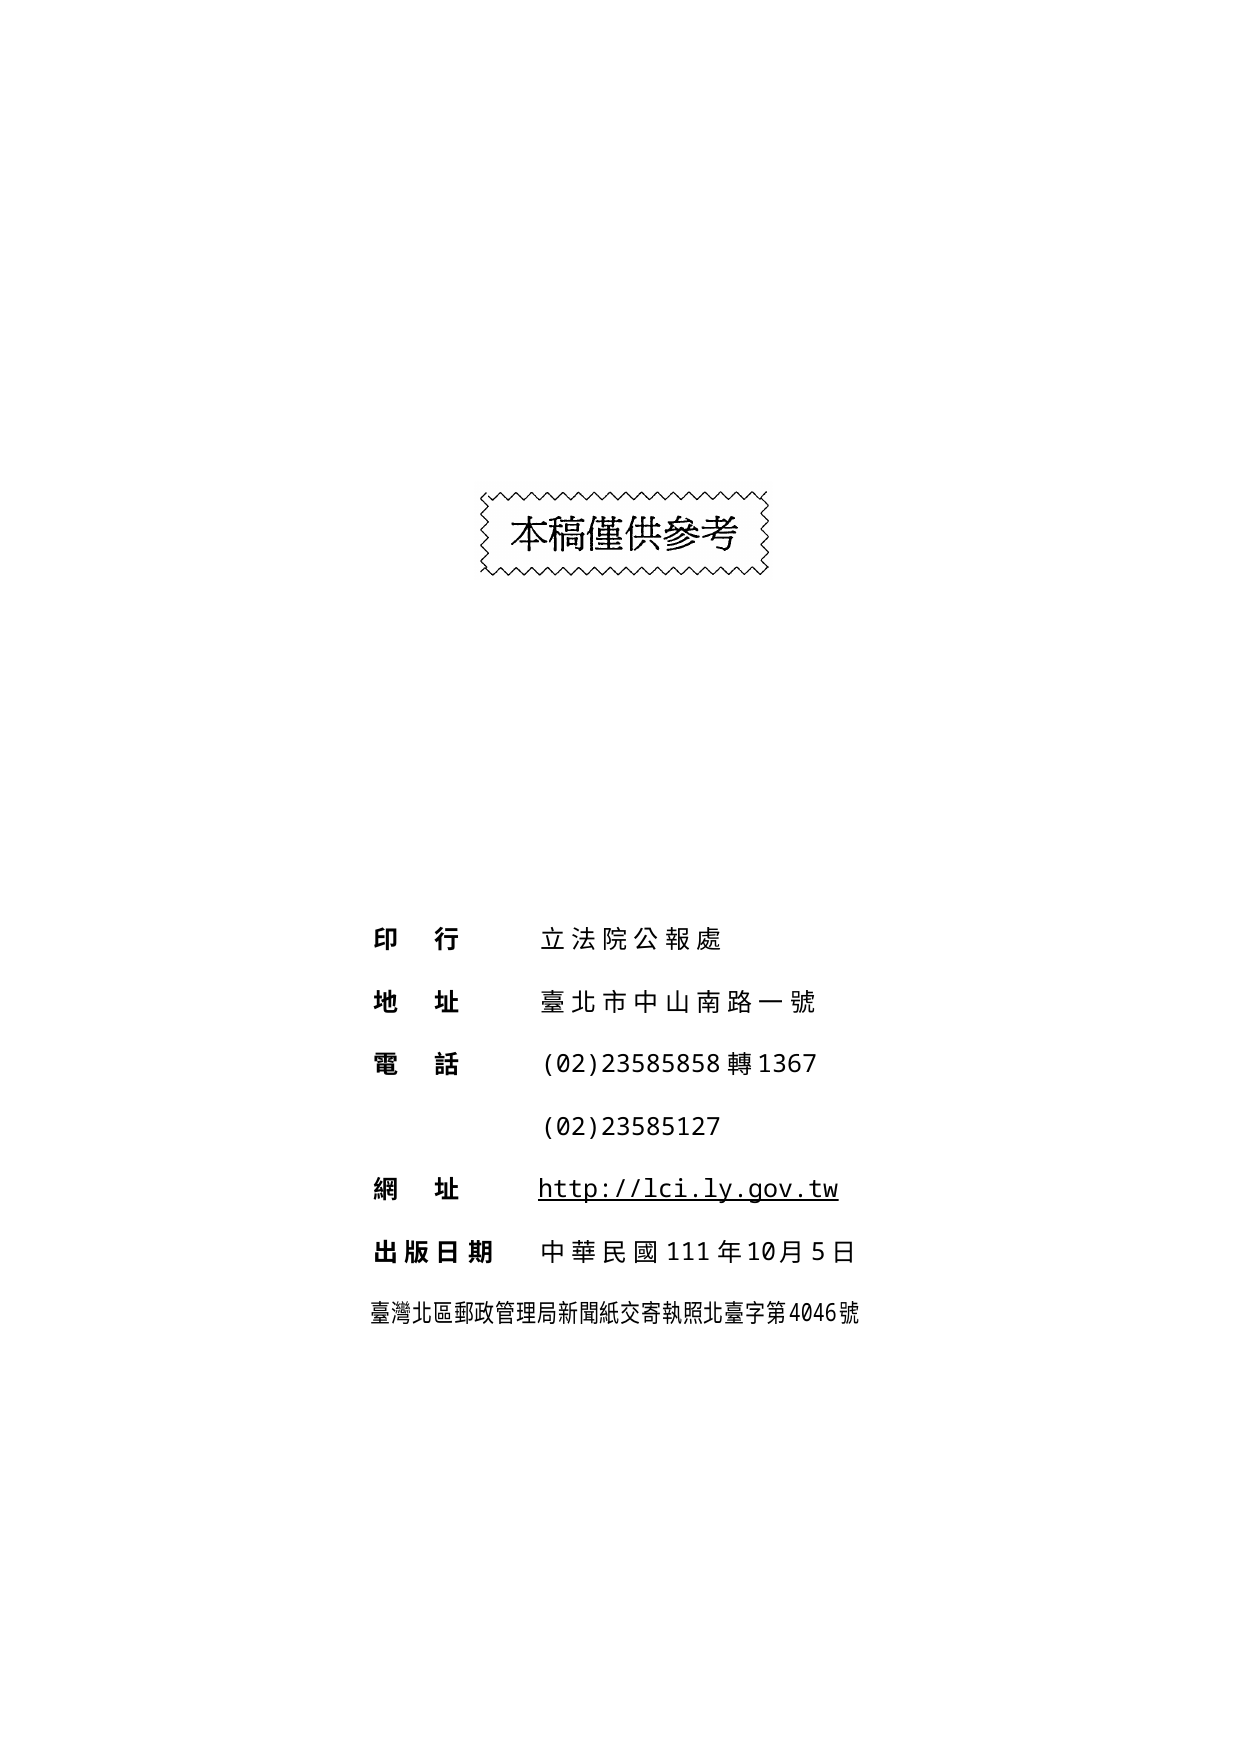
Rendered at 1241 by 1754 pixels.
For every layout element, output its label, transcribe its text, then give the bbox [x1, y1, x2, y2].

table_header [468, 406, 773, 594]
table_cell (02)23585858轉1367 (02)23585127 [534, 1031, 878, 1156]
table_cell 出版日期 [362, 1219, 534, 1281]
table_cell 地址 [362, 969, 534, 1031]
table_cell 臺北市中山南路一號 [534, 969, 878, 1031]
table_cell http://lci.ly.gov.tw [534, 1156, 878, 1219]
table_cell 網址 [362, 1156, 534, 1219]
table_header 印行 [362, 906, 534, 969]
table_cell 電話 [362, 1031, 534, 1156]
table_cell 中華民國111年10月5日 [534, 1219, 878, 1281]
table_header 立法院公報處 [534, 906, 878, 969]
table_cell 臺灣北區郵政管理局新聞紙交寄執照北臺字第4046號 [362, 1281, 878, 1344]
